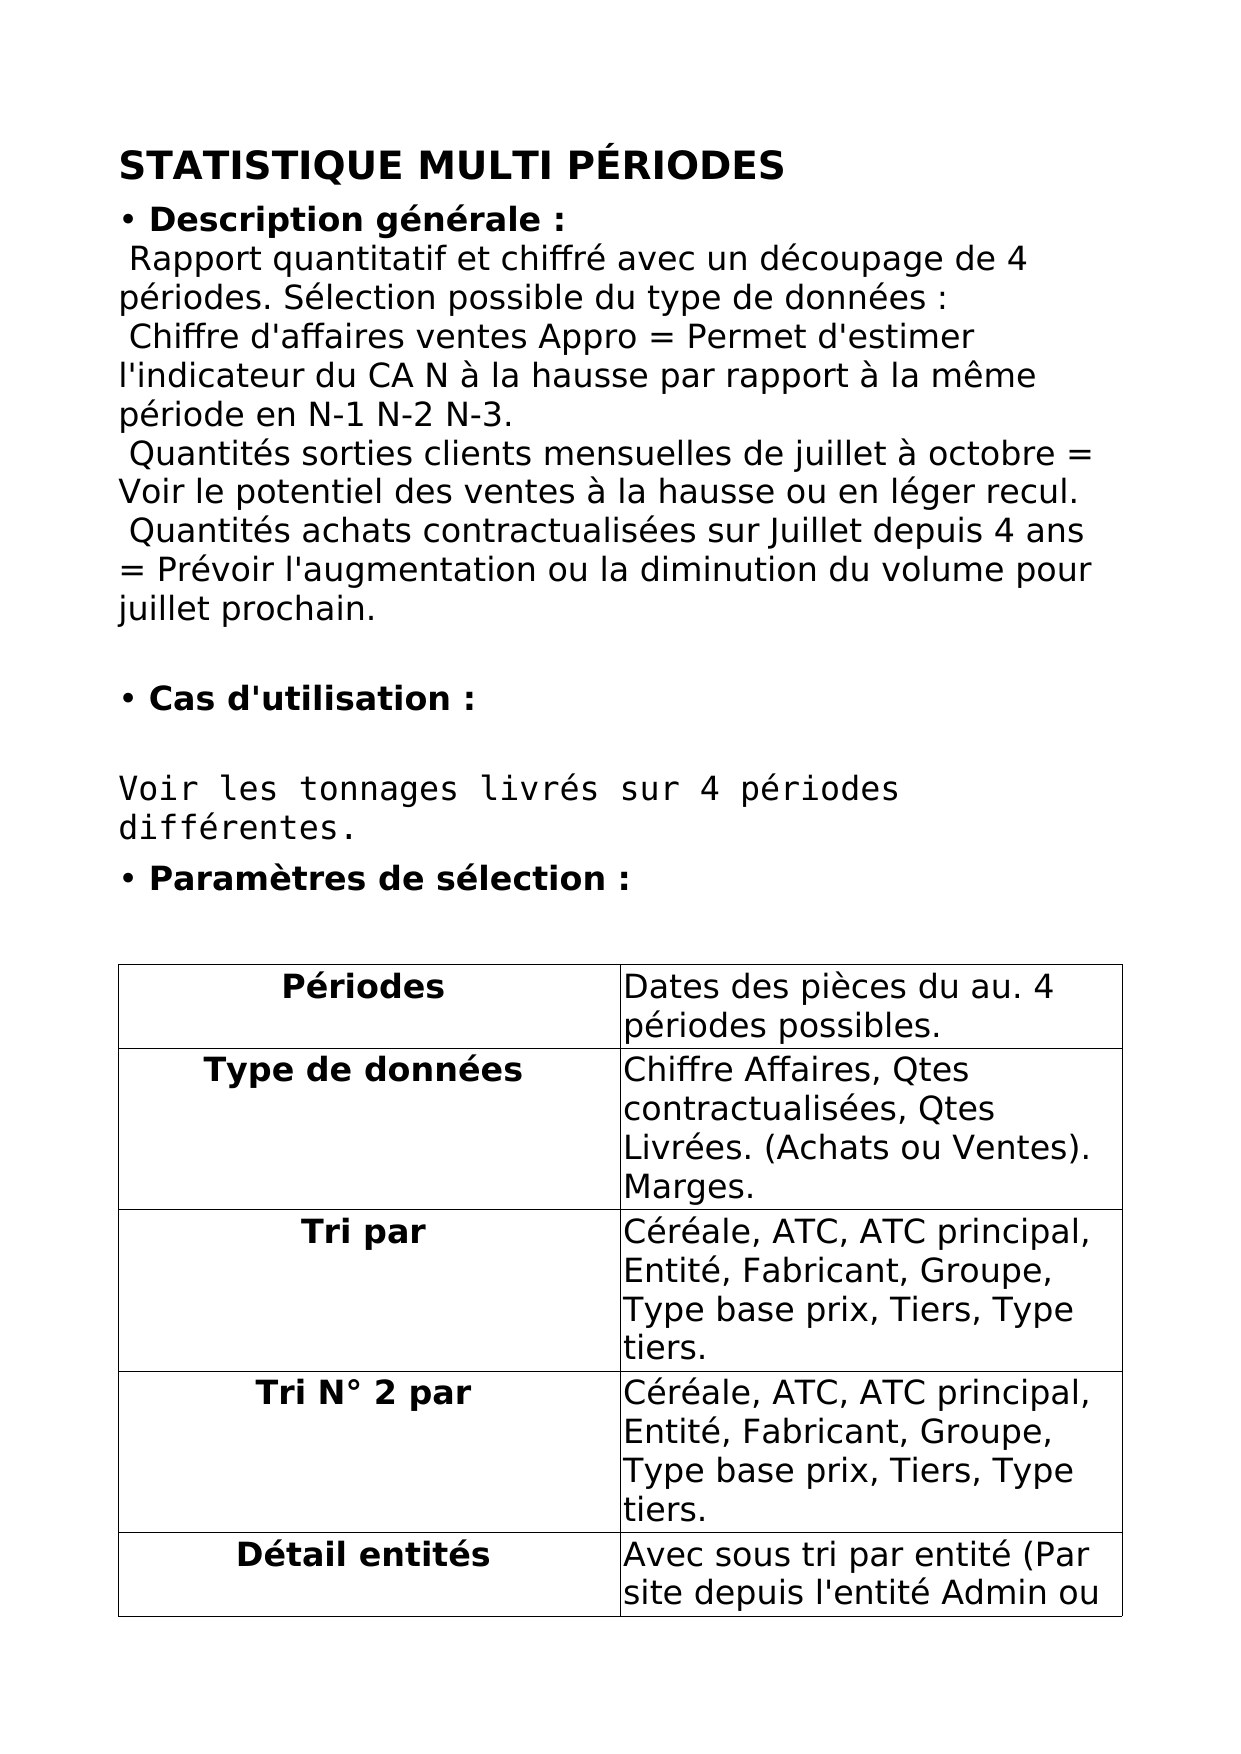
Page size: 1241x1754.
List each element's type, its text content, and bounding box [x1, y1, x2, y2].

table_cell Céréale, ATC, ATC principal, Entité, Fabricant, Groupe, Type base prix, Tiers, Type tiers. [621, 1372, 1122, 1532]
table_cell Céréale, ATC, ATC principal, Entité, Fabricant, Groupe, Type base prix, Tiers, Type tiers. [621, 1210, 1122, 1371]
text • Paramètres de sélection : [118, 859, 1122, 937]
text • Description générale : Rapport quantitatif et chiffré avec un découpage de 4 périodes. Sélection possible du type de données : Chiffre d'affaires ventes Appro = Permet d'estimer l'indicateur du CA N à la hausse par rapport à la même période en N-1 N-2 N-3. Quantités sorties clients mensuelles de juillet à octobre = Voir le potentiel des ventes à la hausse ou en léger recul. Quantités achats contractualisées sur Juillet depuis 4 ans = Prévoir l'augmentation ou la diminution du volume pour juillet prochain. [118, 201, 1122, 667]
table_cell Tri N° 2 par [119, 1372, 620, 1532]
text • Cas d'utilisation : [118, 679, 1122, 757]
table_cell Détail entités [119, 1533, 620, 1616]
table_cell Avec sous tri par entité (Par site depuis l'entité Admin ou [621, 1533, 1122, 1616]
text Voir les tonnages livrés sur 4 périodes différentes. [118, 770, 1122, 847]
table_cell Type de données [119, 1049, 620, 1209]
table_header Dates des pièces du au. 4 périodes possibles. [621, 965, 1122, 1048]
table_header Périodes [119, 965, 620, 1048]
table_cell Chiffre Affaires, Qtes contractualisées, Qtes Livrées. (Achats ou Ventes). Marges. [621, 1049, 1122, 1209]
table_cell Tri par [119, 1210, 620, 1371]
subtitle STATISTIQUE MULTI PÉRIODES [118, 143, 1122, 188]
